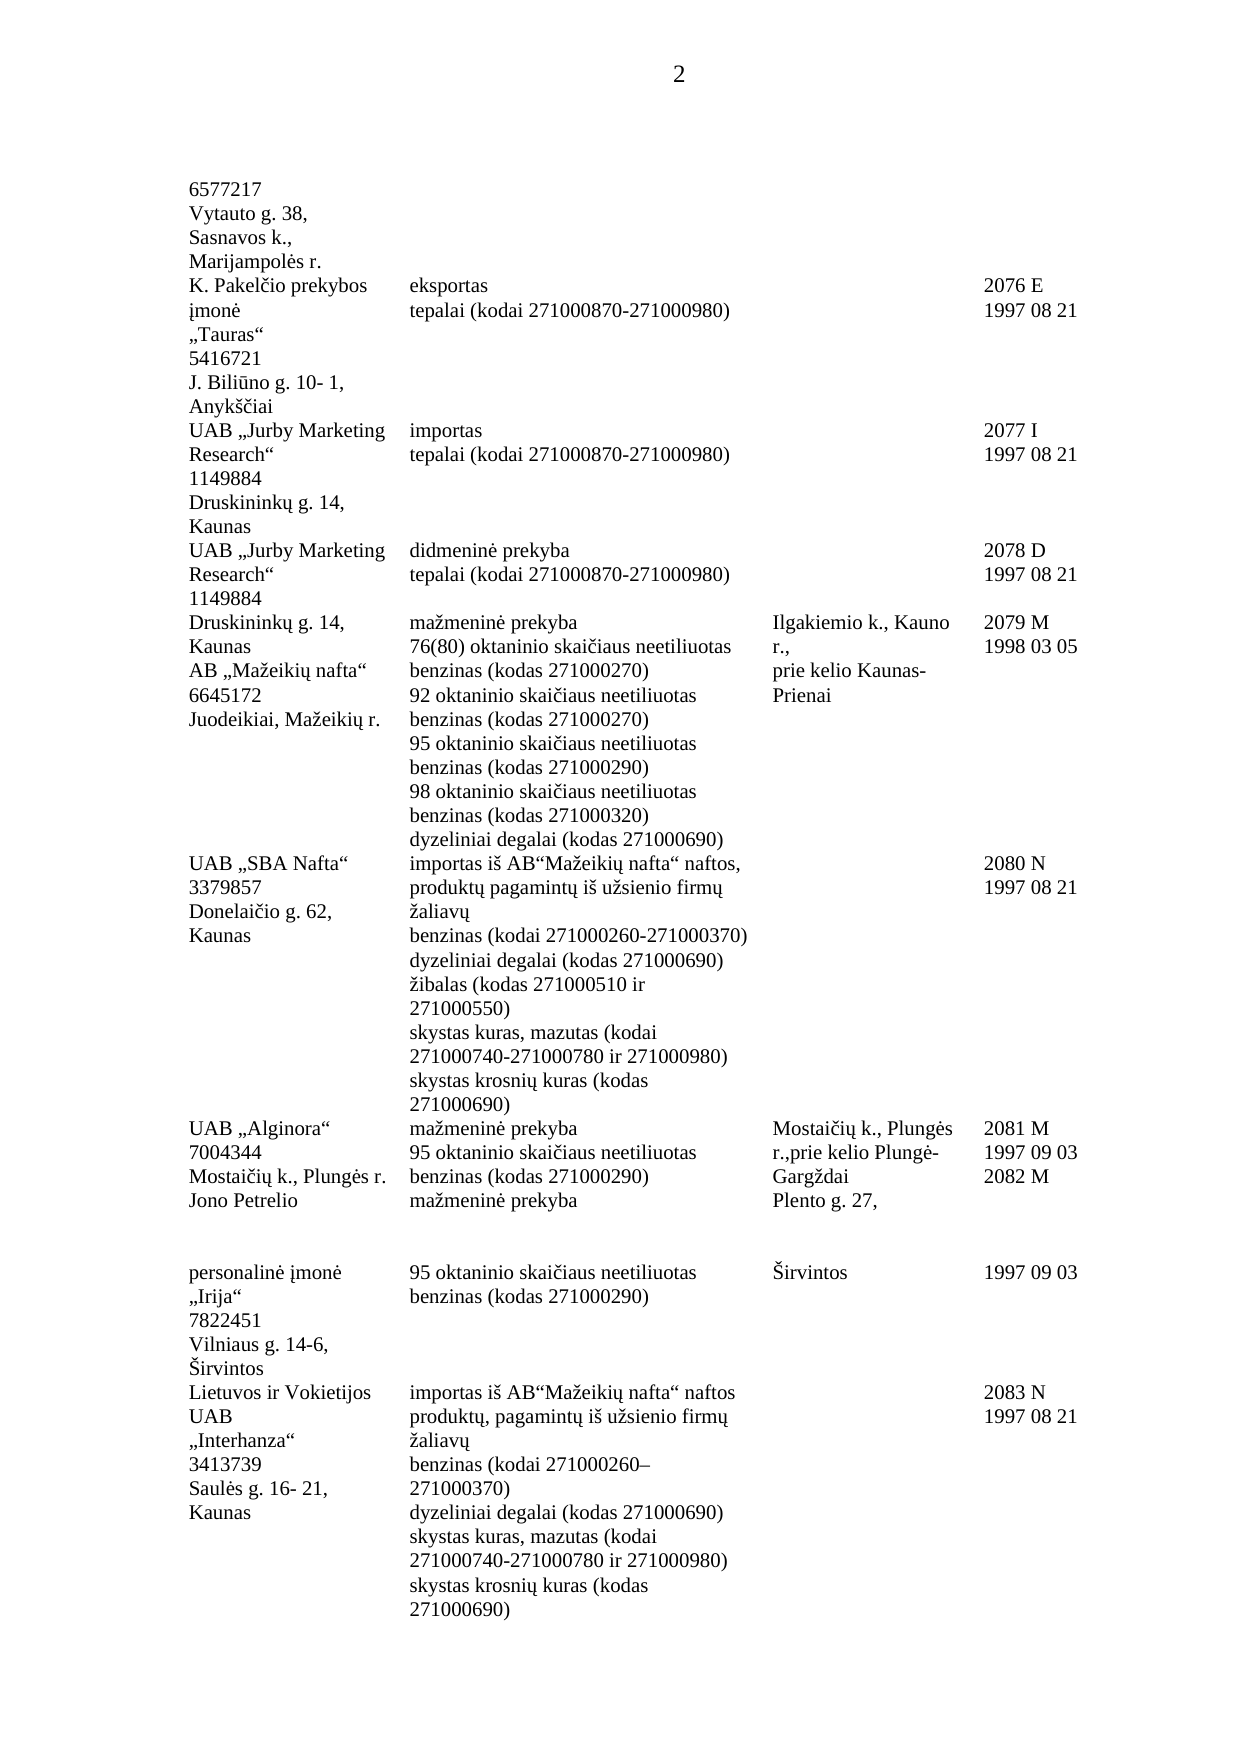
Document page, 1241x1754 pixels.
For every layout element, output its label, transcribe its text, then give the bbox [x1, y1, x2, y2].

table_cell [761, 322, 972, 346]
table_cell Druskininkų g. 14, Kaunas AB „Mažeikių nafta“ 6645172 Juodeikiai, Mažeikių r. [177, 610, 398, 731]
table_cell UAB „SBA Nafta“ 3379857 Donelaičio g. 62, Kaunas [177, 851, 398, 947]
table_cell Marijampolės r. [177, 249, 398, 273]
table_cell [973, 466, 1181, 490]
table_cell [761, 1068, 972, 1116]
table_cell [761, 779, 972, 803]
table_cell [973, 779, 1181, 803]
table_cell [973, 1068, 1181, 1116]
table_cell [973, 249, 1181, 273]
table_cell [761, 924, 972, 947]
table_cell importas [398, 418, 761, 442]
table_cell [398, 322, 761, 346]
table_cell [761, 948, 972, 972]
table_cell [761, 1500, 972, 1524]
table_cell [973, 948, 1181, 972]
table_cell [761, 1044, 972, 1068]
table_cell [761, 177, 972, 249]
table_cell [761, 803, 972, 851]
table_cell dyzeliniai degalai (kodas 271000690) [398, 948, 761, 972]
table_cell [177, 803, 398, 851]
table_cell [761, 1573, 972, 1621]
table_cell [973, 177, 1181, 249]
table_cell [973, 1549, 1181, 1572]
table_cell [761, 875, 972, 923]
table_cell [973, 1452, 1181, 1500]
table_cell mažmeninė prekyba 95 oktaninio skaičiaus neetiliuotas benzinas (kodas 271000290) mažmeninė prekyba [398, 1116, 761, 1260]
table_cell [761, 346, 972, 418]
table_cell skystas krosnių kuras (kodas 271000690) [398, 1068, 761, 1116]
table_cell [761, 538, 972, 562]
table_cell tepalai (kodai 271000870-271000980) [398, 562, 761, 586]
table_cell [761, 851, 972, 875]
table_cell [973, 322, 1181, 346]
table_cell [177, 779, 398, 803]
table_cell [398, 490, 761, 538]
table_cell [973, 972, 1181, 1020]
table_cell [177, 1524, 398, 1548]
table_cell [973, 1524, 1181, 1548]
table_cell UAB „Jurby Marketing Research“ 1149884 [177, 538, 398, 610]
table_cell [177, 731, 398, 755]
table_cell 1997 09 03 [973, 1260, 1181, 1380]
table_cell [761, 731, 972, 755]
table_cell 2079 M 1998 03 05 [973, 610, 1181, 731]
table_cell [177, 1068, 398, 1116]
table_cell tepalai (kodai 271000870-271000980) [398, 298, 761, 322]
table_cell [761, 490, 972, 538]
table_cell produktų, pagamintų iš užsienio firmų žaliavų [398, 1404, 761, 1452]
table_cell [973, 924, 1181, 947]
table_cell UAB „Jurby Marketing Research“ 1149884 Druskininkų g. 14, Kaunas [177, 418, 398, 538]
table_cell mažmeninė prekyba 76(80) oktaninio skaičiaus neetiliuotas benzinas (kodas 271000270) 92 oktaninio skaičiaus neetiliuotas benzinas (kodas 271000270) 95 oktaninio skaičiaus neetiliuotas benzinas (kodas 271000290) 98 oktaninio skaičiaus neetiliuotas benzinas (kodas 271000320) dyzeliniai degalai (kodas 271000690) [398, 610, 761, 851]
table_cell 2081 M 1997 09 03 2082 M [973, 1116, 1181, 1260]
table_cell [973, 803, 1181, 851]
table_cell žibalas (kodas 271000510 ir 271000550) [398, 972, 761, 1020]
table_cell [398, 346, 761, 418]
table_cell [177, 755, 398, 779]
table_cell K. Pakelčio prekybos įmonė „Tauras“ 5416721 J. Biliūno g. 10- 1, Anykščiai [177, 274, 398, 418]
table_cell [973, 755, 1181, 779]
table_cell 271000740-271000780 ir 271000980) [398, 1044, 761, 1068]
table_cell [761, 418, 972, 442]
table_cell 2078 D [973, 538, 1181, 562]
table_cell [973, 1020, 1181, 1044]
table_cell [761, 466, 972, 490]
table_cell UAB „Alginora“ 7004344 Mostaičių k., Plungės r. Jono Petrelio [177, 1116, 398, 1260]
table_cell 1997 08 21 [973, 442, 1181, 466]
table_cell 1997 08 21 [973, 875, 1181, 923]
table_cell 6577217 Vytauto g. 38, Sasnavos k., [177, 177, 398, 249]
table_cell [177, 1044, 398, 1068]
table_cell [761, 442, 972, 466]
table_cell [761, 755, 972, 779]
table_cell 2083 N [973, 1380, 1181, 1404]
table_cell [761, 586, 972, 610]
table_cell didmeninė prekyba [398, 538, 761, 562]
table_cell Lietuvos ir Vokietijos UAB „Interhanza“ 3413739 Saulės g. 16- 21, Kaunas [177, 1380, 398, 1524]
table_cell tepalai (kodai 271000870-271000980) [398, 442, 761, 466]
table_cell importas iš AB“Mažeikių nafta“ naftos [398, 1380, 761, 1404]
table_cell importas iš AB“Mažeikių nafta“ naftos, [398, 851, 761, 875]
table_cell [973, 1044, 1181, 1068]
table_cell 271000740-271000780 ir 271000980) [398, 1549, 761, 1572]
table_cell skystas kuras, mazutas (kodai [398, 1020, 761, 1044]
table_cell [761, 274, 972, 297]
table_cell [761, 1020, 972, 1044]
table_cell personalinė įmonė „Irija“ 7822451 Vilniaus g. 14-6, Širvintos [177, 1260, 398, 1380]
table_cell [398, 586, 761, 610]
table_cell [761, 1380, 972, 1404]
table_cell benzinas (kodai 271000260–271000370) [398, 1452, 761, 1500]
table_cell benzinas (kodai 271000260-271000370) [398, 924, 761, 947]
table_cell eksportas [398, 274, 761, 297]
table_cell [761, 1524, 972, 1548]
table_cell 2076 E [973, 274, 1181, 297]
table_cell [398, 466, 761, 490]
table_cell [761, 249, 972, 273]
table_cell 2077 I [973, 418, 1181, 442]
table_cell 95 oktaninio skaičiaus neetiliuotas benzinas (kodas 271000290) [398, 1260, 761, 1380]
table_cell skystas krosnių kuras (kodas 271000690) [398, 1573, 761, 1621]
table_cell 1997 08 21 [973, 298, 1181, 322]
table_cell 1997 08 21 [973, 1404, 1181, 1452]
table_cell [761, 972, 972, 1020]
table_cell [761, 562, 972, 586]
table_cell produktų pagamintų iš užsienio firmų žaliavų [398, 875, 761, 923]
table_cell [973, 1500, 1181, 1524]
table_cell [761, 1404, 972, 1452]
table_cell [177, 1573, 398, 1621]
table_cell 2080 N [973, 851, 1181, 875]
table_cell [973, 346, 1181, 418]
table_cell Mostaičių k., Plungės r.,prie kelio Plungė-Gargždai Plento g. 27, [761, 1116, 972, 1260]
table_cell Ilgakiemio k., Kauno r., prie kelio Kaunas-Prienai [761, 610, 972, 731]
table_cell [177, 972, 398, 1020]
table_cell [177, 948, 398, 972]
table_cell [973, 586, 1181, 610]
table_cell Širvintos [761, 1260, 972, 1380]
table_cell skystas kuras, mazutas (kodai [398, 1524, 761, 1548]
table_cell [177, 1549, 398, 1572]
table_cell [177, 1020, 398, 1044]
table_cell 1997 08 21 [973, 562, 1181, 586]
table_cell dyzeliniai degalai (kodas 271000690) [398, 1500, 761, 1524]
table_cell [398, 177, 761, 249]
table_cell [973, 731, 1181, 755]
table_cell [973, 1573, 1181, 1621]
table_cell [973, 490, 1181, 538]
table_cell [761, 298, 972, 322]
table_cell [761, 1549, 972, 1572]
table_cell [761, 1452, 972, 1500]
table_cell [398, 249, 761, 273]
